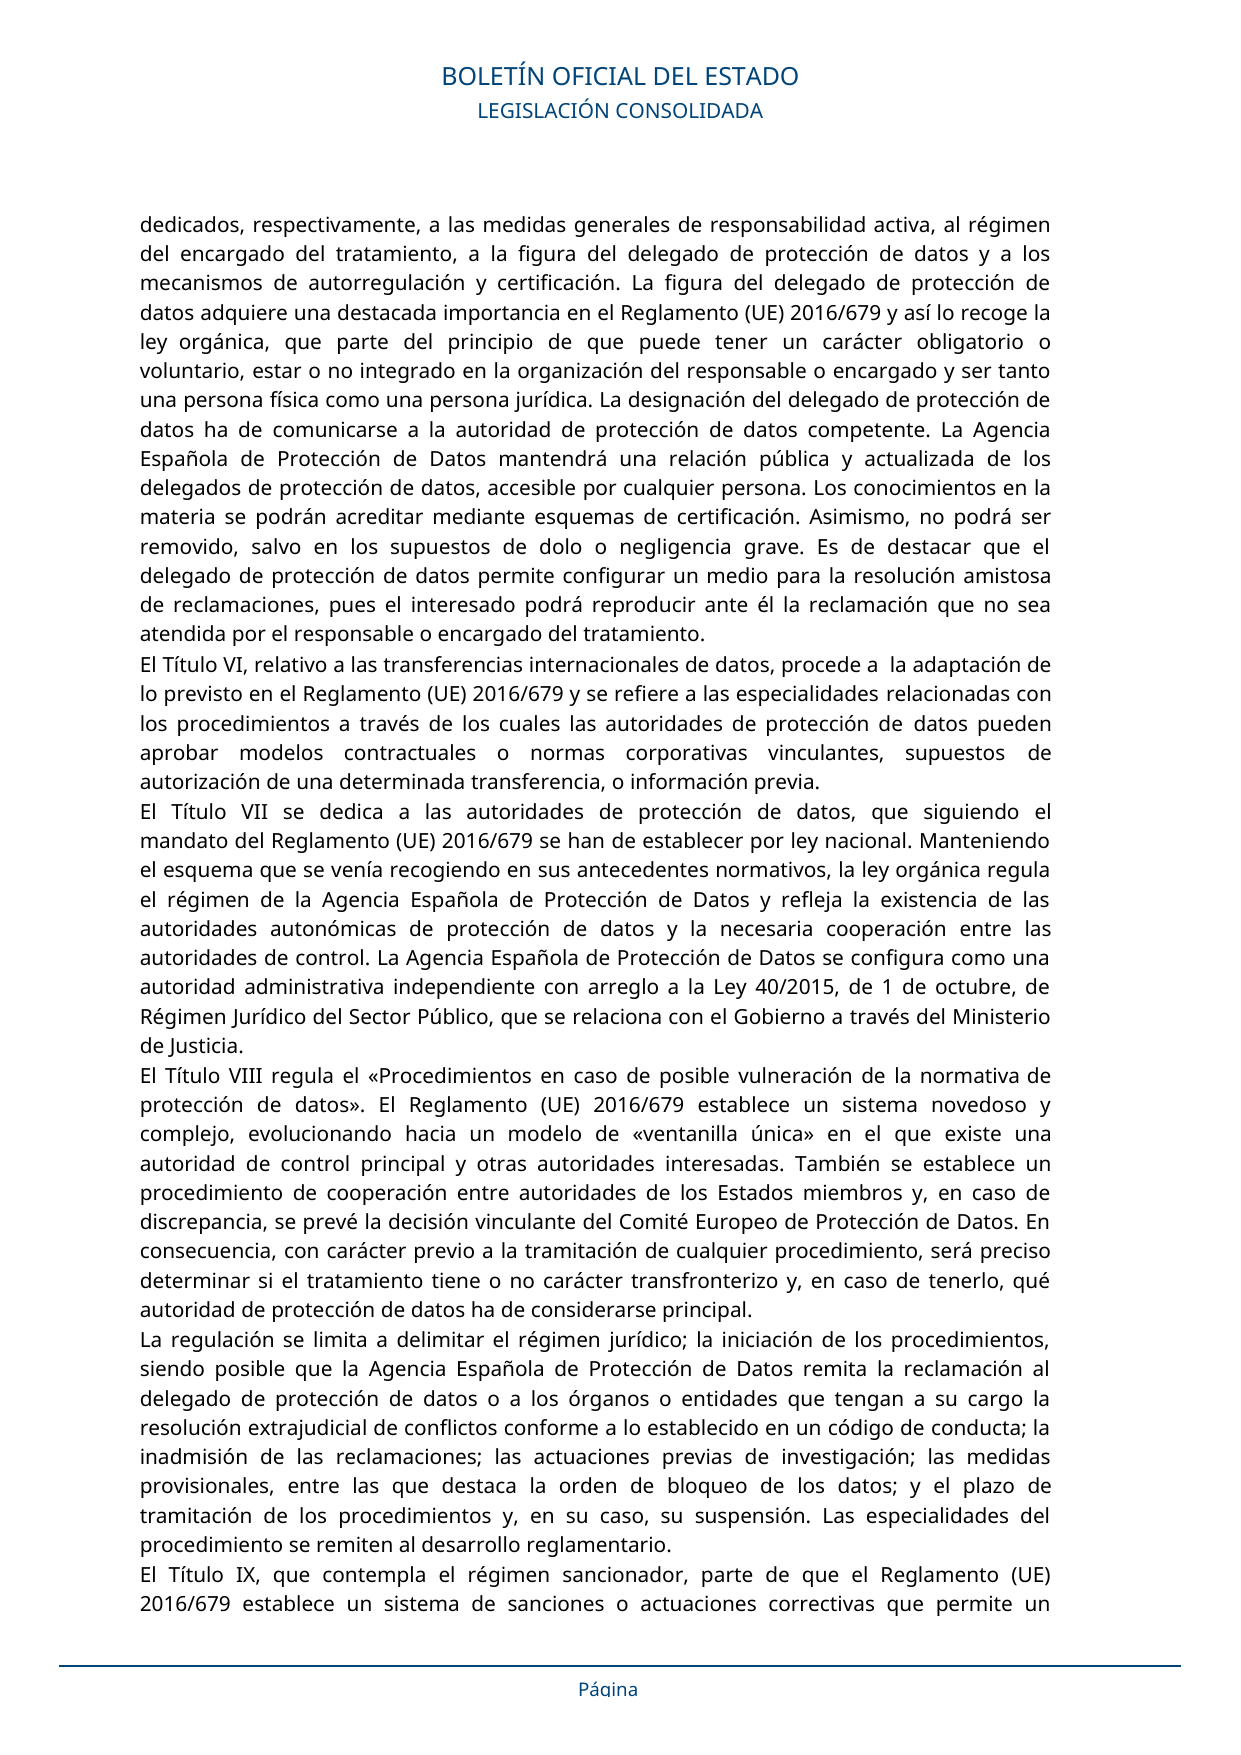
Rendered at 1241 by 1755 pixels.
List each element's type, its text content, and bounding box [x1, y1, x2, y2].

text El Título VIII regula el «Procedimientos en caso de posible vulneración de la normativa de protección de datos». El Reglamento (UE) 2016/679 establece un sistema novedoso y complejo, evolucionando hacia un modelo de «ventanilla única» en el que existe una autoridad de control principal y otras autoridades interesadas. También se establece un procedimiento de cooperación entre autoridades de los Estados miembros y, en caso de discrepancia, se prevé la decisión vinculante del Comité Europeo de Protección de Datos. En consecuencia, con carácter previo a la tramitación de cualquier procedimiento, será preciso determinar si el tratamiento tiene o no carácter transfronterizo y, en caso de tenerlo, qué autoridad de protección de datos ha de considerarse principal. [139, 1061, 1052, 1324]
text El Título VI, relativo a las transferencias internacionales de datos, procede a la adaptación de lo previsto en el Reglamento (UE) 2016/679 y se refiere a las especialidades relacionadas con los procedimientos a través de los cuales las autoridades de protección de datos pueden aprobar modelos contractuales o normas corporativas vinculantes, supuestos de autorización de una determinada transferencia, o información previa. [139, 650, 1052, 796]
text La regulación se limita a delimitar el régimen jurídico; la iniciación de los procedimientos, siendo posible que la Agencia Española de Protección de Datos remita la reclamación al delegado de protección de datos o a los órganos o entidades que tengan a su cargo la resolución extrajudicial de conflictos conforme a lo establecido en un código de conducta; la inadmisión de las reclamaciones; las actuaciones previas de investigación; las medidas provisionales, entre las que destaca la orden de bloqueo de los datos; y el plazo de tramitación de los procedimientos y, en su caso, su suspensión. Las especialidades del procedimiento se remiten al desarrollo reglamentario. [139, 1325, 1052, 1559]
text El Título VII se dedica a las autoridades de protección de datos, que siguiendo el mandato del Reglamento (UE) 2016/679 se han de establecer por ley nacional. Manteniendo el esquema que se venía recogiendo en sus antecedentes normativos, la ley orgánica regula el régimen de la Agencia Española de Protección de Datos y refleja la existencia de las autoridades autonómicas de protección de datos y la necesaria cooperación entre las autoridades de control. La Agencia Española de Protección de Datos se configura como una autoridad administrativa independiente con arreglo a la Ley 40/2015, de 1 de octubre, de Régimen Jurídico del Sector Público, que se relaciona con el Gobierno a través del Ministerio de Justicia. [139, 797, 1052, 1059]
text dedicados, respectivamente, a las medidas generales de responsabilidad activa, al régimen del encargado del tratamiento, a la figura del delegado de protección de datos y a los mecanismos de autorregulación y certificación. La figura del delegado de protección de datos adquiere una destacada importancia en el Reglamento (UE) 2016/679 y así lo recoge la ley orgánica, que parte del principio de que puede tener un carácter obligatorio o voluntario, estar o no integrado en la organización del responsable o encargado y ser tanto una persona física como una persona jurídica. La designación del delegado de protección de datos ha de comunicarse a la autoridad de protección de datos competente. La Agencia Española de Protección de Datos mantendrá una relación pública y actualizada de los delegados de protección de datos, accesible por cualquier persona. Los conocimientos en la materia se podrán acreditar mediante esquemas de certificación. Asimismo, no podrá ser removido, salvo en los supuestos de dolo o negligencia grave. Es de destacar que el delegado de protección de datos permite configurar un medio para la resolución amistosa de reclamaciones, pues el interesado podrá reproducir ante él la reclamación que no sea atendida por el responsable o encargado del tratamiento. [139, 210, 1052, 648]
text El Título IX, que contempla el régimen sancionador, parte de que el Reglamento (UE) 2016/679 establece un sistema de sanciones o actuaciones correctivas que permite un [139, 1560, 1052, 1618]
